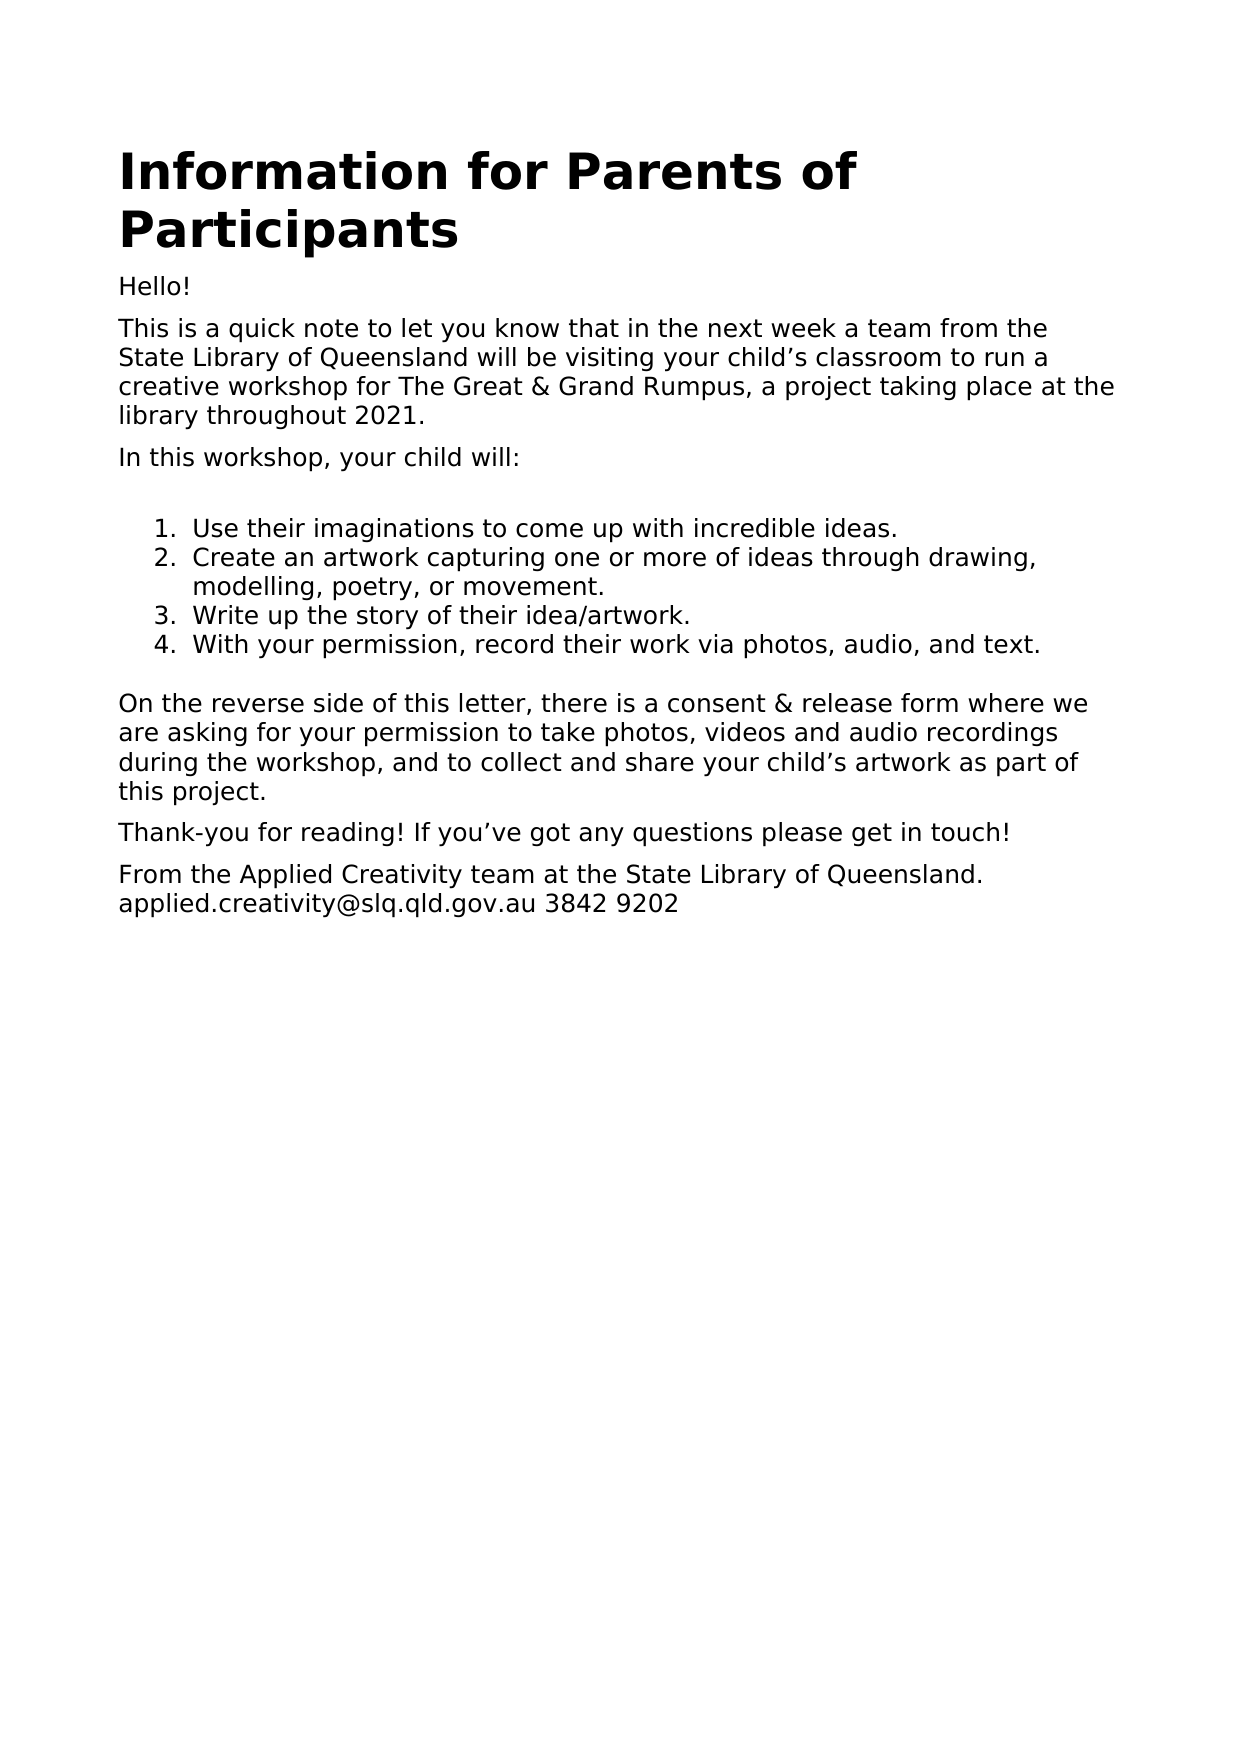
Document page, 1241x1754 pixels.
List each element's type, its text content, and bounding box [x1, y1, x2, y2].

text On the reverse side of this letter, there is a consent & release form where we are asking for your permission to take photos, videos and audio recordings during the workshop, and to collect and share your child’s artwork as part of this project. [118, 689, 1122, 806]
text This is a quick note to let you know that in the next week a team from the State Library of Queensland will be visiting your child’s classroom to run a creative workshop for The Great & Grand Rumpus, a project taking place at the library throughout 2021. [118, 314, 1122, 430]
list With your permission, record their work via photos, audio, and text. [177, 631, 1122, 660]
text Thank-you for reading! If you’ve got any questions please get in touch! [118, 818, 1122, 848]
list Create an artwork capturing one or more of ideas through drawing, modelling, poetry, or movement. [177, 543, 1122, 602]
list Write up the story of their idea/artwork. [177, 602, 1122, 631]
text In this workshop, your child will: [118, 443, 1122, 472]
list Use their imaginations to come up with incredible ideas. [177, 514, 1122, 543]
subtitle Information for Parents of Participants [118, 143, 1122, 259]
text Hello! [118, 272, 1122, 301]
text From the Applied Creativity team at the State Library of Queensland. applied.creativity@slq.qld.gov.au 3842 9202 [118, 860, 1122, 918]
